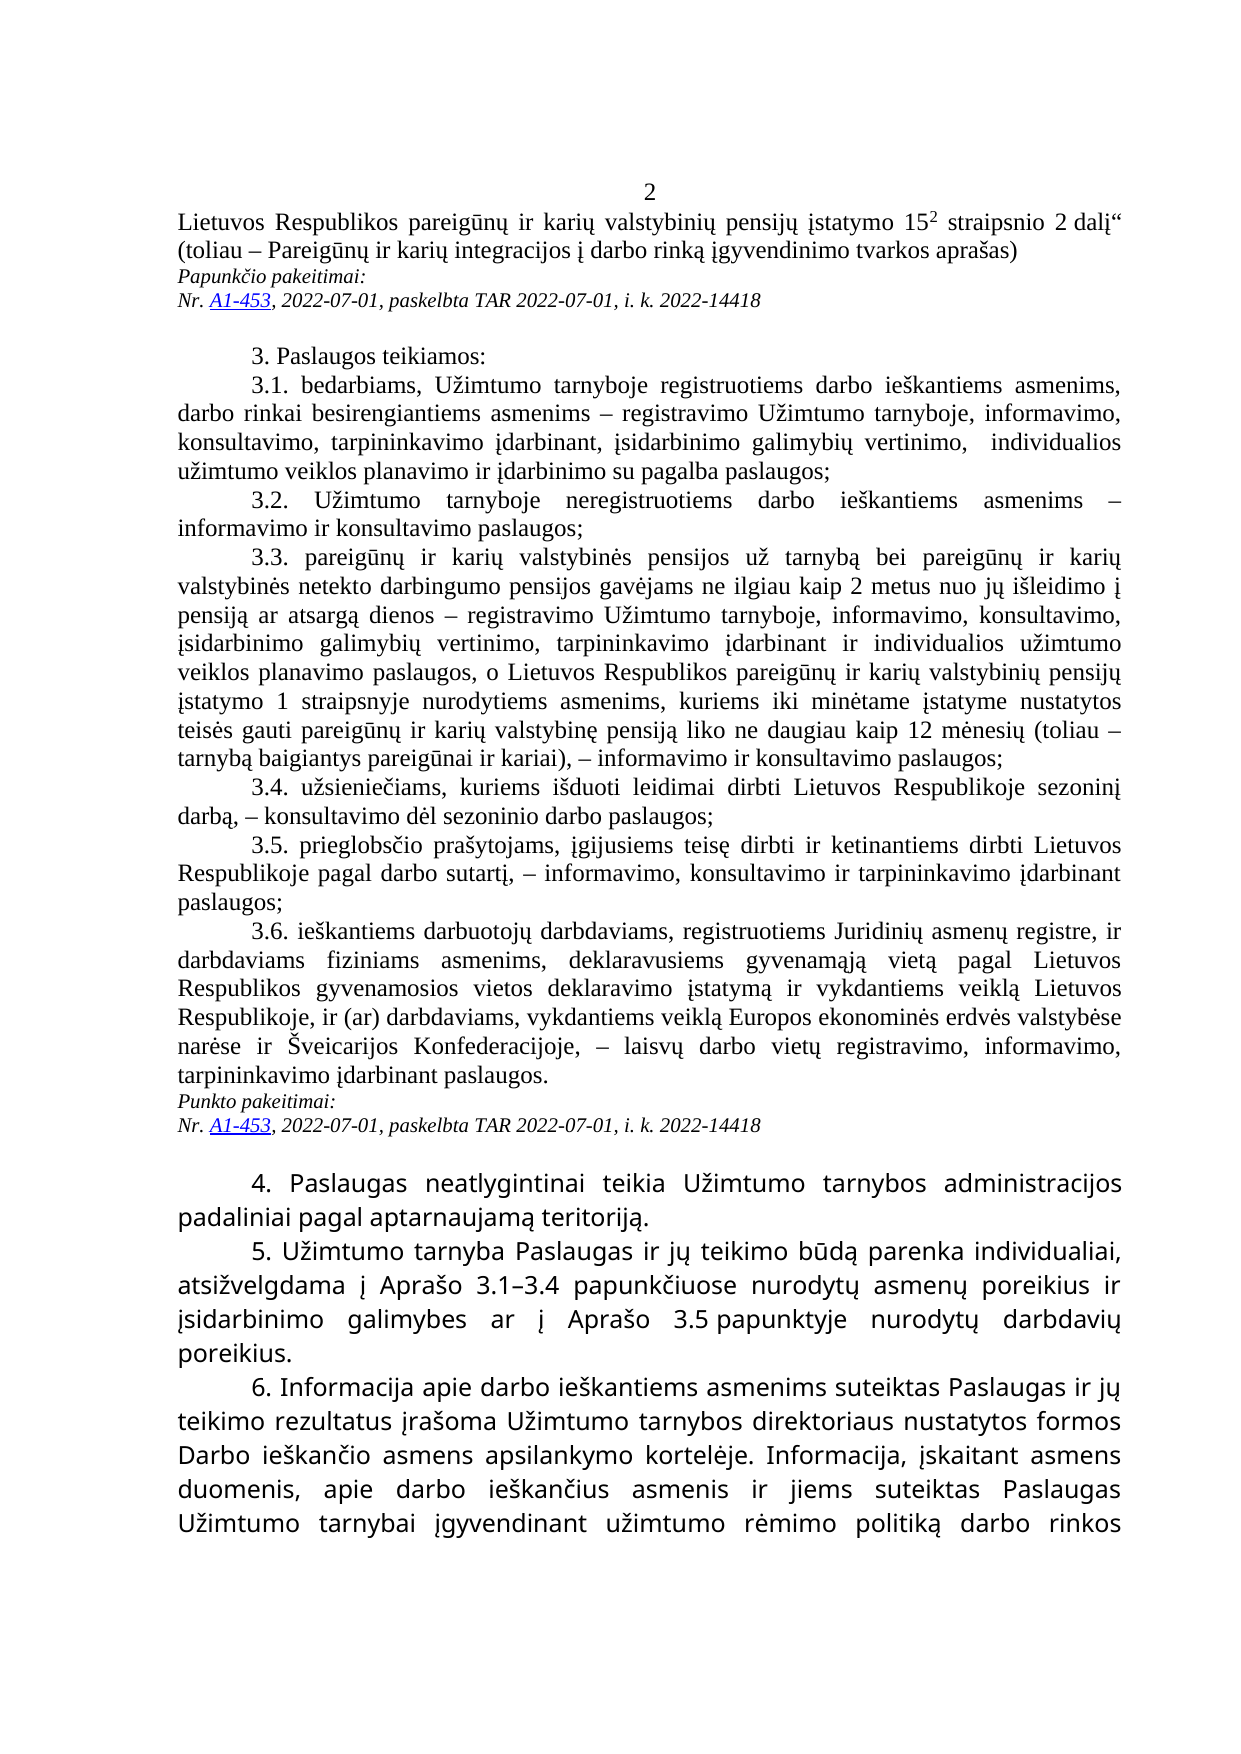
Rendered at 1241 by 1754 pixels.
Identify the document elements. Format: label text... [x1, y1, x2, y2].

text Punkto pakeitimai: [177, 1088, 1122, 1113]
text Nr. A1-453, 2022-07-01, paskelbta TAR 2022-07-01, i. k. 2022-14418 [177, 1113, 1122, 1137]
text 3.3. pareigūnų ir karių valstybinės pensijos už tarnybą bei pareigūnų ir karių valstybinės netekto darbingumo pensijos gavėjams ne ilgiau kaip 2 metus nuo jų išleidimo į pensiją ar atsargą dienos – registravimo Užimtumo tarnyboje, informavimo, konsultavimo, įsidarbinimo galimybių vertinimo, tarpininkavimo įdarbinant ir individualios užimtumo veiklos planavimo paslaugos, o Lietuvos Respublikos pareigūnų ir karių valstybinių pensijų įstatymo 1 straipsnyje nurodytiems asmenims, kuriems iki minėtame įstatyme nustatytos teisės gauti pareigūnų ir karių valstybinę pensiją liko ne daugiau kaip 12 mėnesių (toliau – tarnybą baigiantys pareigūnai ir kariai), – informavimo ir konsultavimo paslaugos; [177, 542, 1122, 772]
text 3.2. Užimtumo tarnyboje neregistruotiems darbo ieškantiems asmenims – informavimo ir konsultavimo paslaugos; [177, 485, 1122, 542]
text 4. Paslaugas neatlygintinai teikia Užimtumo tarnybos administracijos padaliniai pagal aptarnaujamą teritoriją. [177, 1165, 1122, 1233]
text 3.4. užsieniečiams, kuriems išduoti leidimai dirbti Lietuvos Respublikoje sezoninį darbą, – konsultavimo dėl sezoninio darbo paslaugos; [177, 772, 1122, 830]
text 3.6. ieškantiems darbuotojų darbdaviams, registruotiems Juridinių asmenų registre, ir darbdaviams fiziniams asmenims, deklaravusiems gyvenamąją vietą pagal Lietuvos Respublikos gyvenamosios vietos deklaravimo įstatymą ir vykdantiems veiklą Lietuvos Respublikoje, ir (ar) darbdaviams, vykdantiems veiklą Europos ekonominės erdvės valstybėse narėse ir Šveicarijos Konfederacijoje, – laisvų darbo vietų registravimo, informavimo, tarpininkavimo įdarbinant paslaugos. [177, 916, 1122, 1088]
text 6. Informacija apie darbo ieškantiems asmenims suteiktas Paslaugas ir jų teikimo rezultatus įrašoma Užimtumo tarnybos direktoriaus nustatytos formos Darbo ieškančio asmens apsilankymo kortelėje. Informacija, įskaitant asmens duomenis, apie darbo ieškančius asmenis ir jiems suteiktas Paslaugas Užimtumo tarnybai įgyvendinant užimtumo rėmimo politiką darbo rinkos [177, 1370, 1122, 1540]
text 3. Paslaugos teikiamos: [251, 341, 1122, 370]
text 3.1. bedarbiams, Užimtumo tarnyboje registruotiems darbo ieškantiems asmenims, darbo rinkai besirengiantiems asmenims – registravimo Užimtumo tarnyboje, informavimo, konsultavimo, tarpininkavimo įdarbinant, įsidarbinimo galimybių vertinimo, individualios užimtumo veiklos planavimo ir įdarbinimo su pagalba paslaugos; [177, 370, 1122, 485]
text 5. Užimtumo tarnyba Paslaugas ir jų teikimo būdą parenka individualiai, atsižvelgdama į Aprašo 3.1–3.4 papunkčiuose nurodytų asmenų poreikius ir įsidarbinimo galimybes ar į Aprašo 3.5 papunktyje nurodytų darbdavių poreikius. [177, 1233, 1122, 1370]
text Nr. A1-453, 2022-07-01, paskelbta TAR 2022-07-01, i. k. 2022-14418 [177, 288, 1122, 312]
text Papunkčio pakeitimai: [177, 264, 1122, 288]
text 3.5. prieglobsčio prašytojams, įgijusiems teisę dirbti ir ketinantiems dirbti Lietuvos Respublikoje pagal darbo sutartį, – informavimo, konsultavimo ir tarpininkavimo įdarbinant paslaugos; [177, 830, 1122, 916]
text Lietuvos Respublikos pareigūnų ir karių valstybinių pensijų įstatymo 152 straipsnio 2 dalį“ (toliau – Pareigūnų ir karių integracijos į darbo rinką įgyvendinimo tvarkos aprašas) [177, 207, 1122, 264]
